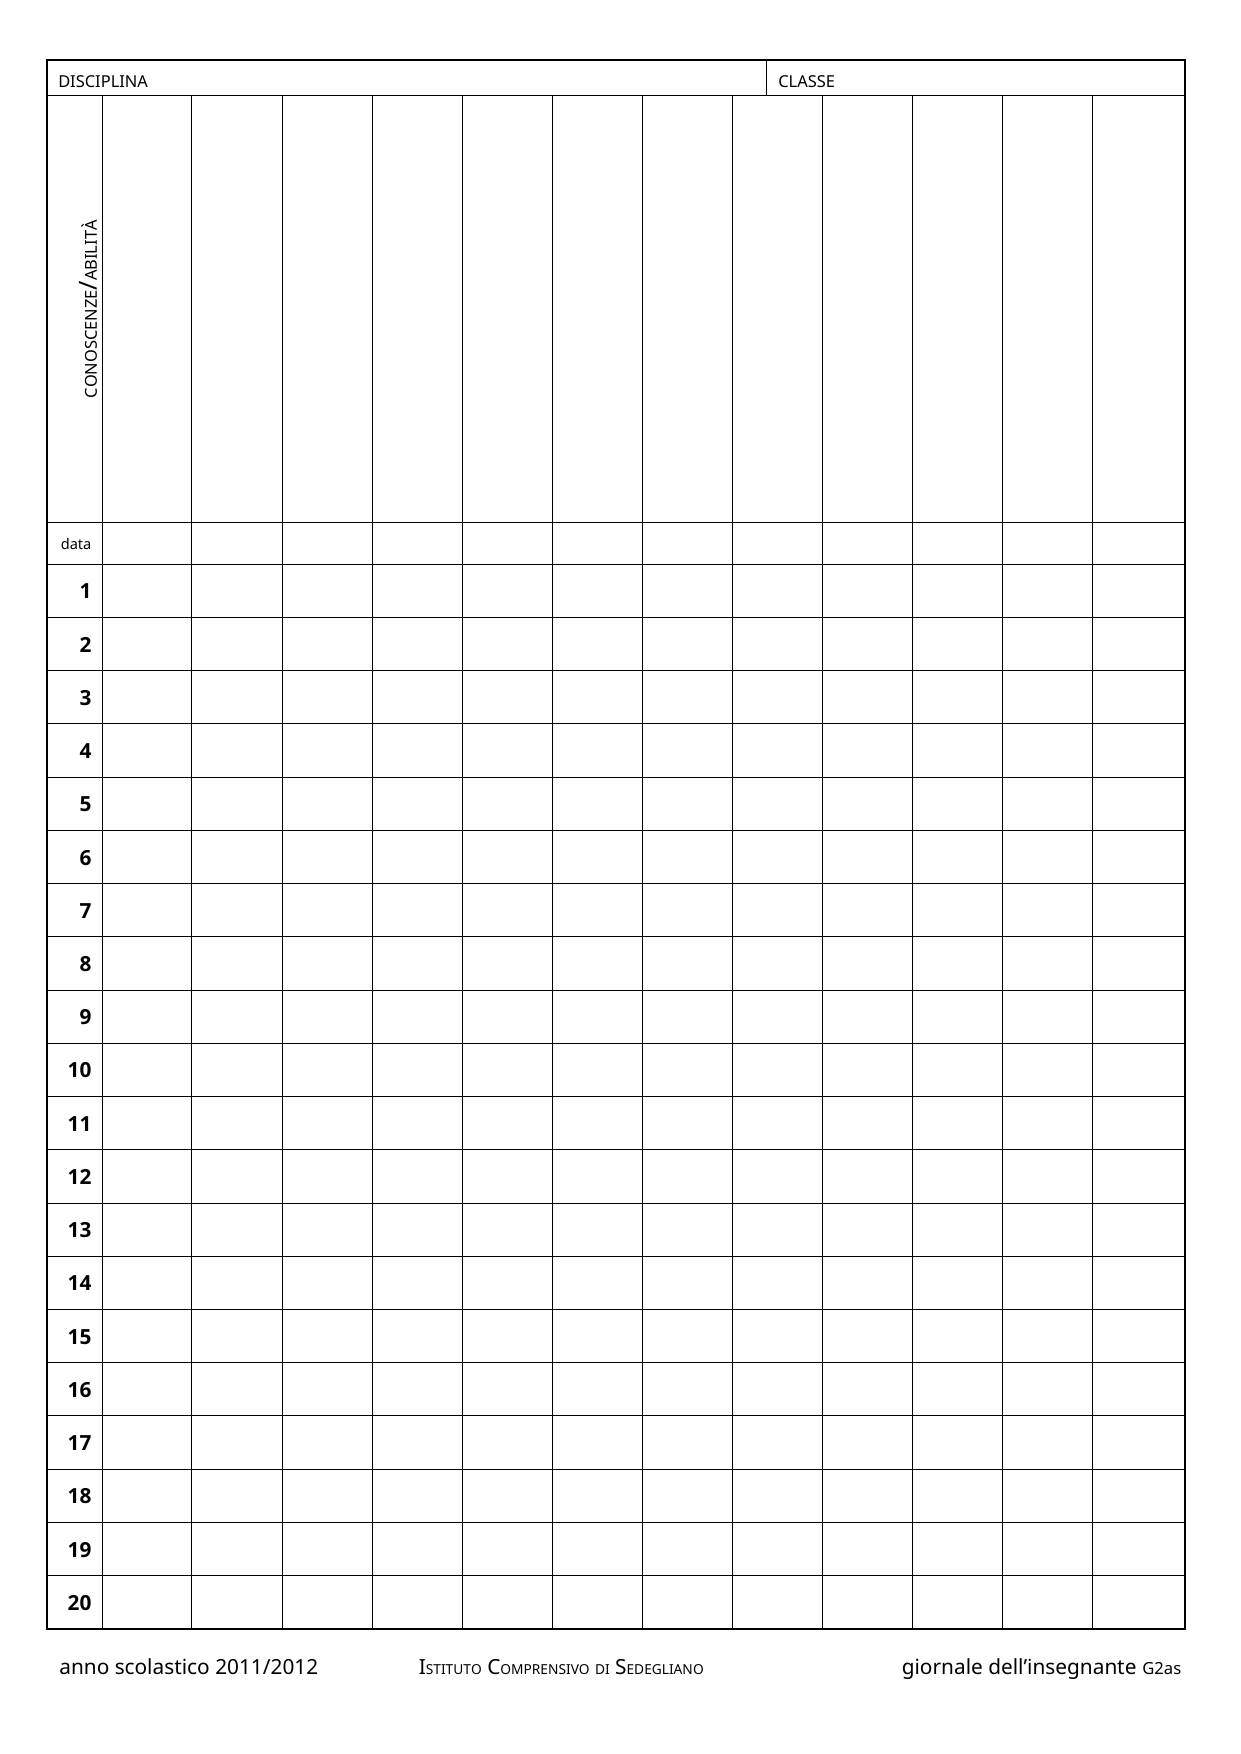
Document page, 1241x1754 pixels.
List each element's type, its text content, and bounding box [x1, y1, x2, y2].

table_cell [733, 1257, 822, 1309]
table_cell [373, 1097, 462, 1149]
table_cell [643, 1576, 732, 1628]
table_cell [283, 778, 372, 830]
table_cell [463, 1363, 552, 1415]
table_cell [192, 1204, 282, 1256]
table_cell [1093, 991, 1184, 1043]
table_cell [463, 1310, 552, 1362]
table_cell [1003, 523, 1092, 564]
table_cell [192, 937, 282, 989]
table_cell [913, 1044, 1002, 1096]
table_cell [1003, 1097, 1092, 1149]
table_cell [913, 1470, 1002, 1522]
table_cell [103, 1310, 191, 1362]
table_cell [103, 1523, 191, 1575]
table_cell [823, 1044, 912, 1096]
table_cell [1003, 778, 1092, 830]
table_cell [823, 724, 912, 777]
table_cell [913, 1310, 1002, 1362]
table_cell [1093, 96, 1184, 522]
table_cell [1093, 724, 1184, 777]
table_cell [823, 523, 912, 564]
table_cell [103, 1150, 191, 1202]
table_cell [192, 1416, 282, 1468]
table_cell [643, 1416, 732, 1468]
table_cell [643, 1523, 732, 1575]
table_cell [1093, 1150, 1184, 1202]
table_cell [733, 1523, 822, 1575]
table_cell 18 [48, 1470, 102, 1522]
table_cell [733, 96, 822, 522]
table_cell [553, 1363, 642, 1415]
table_cell [103, 724, 191, 777]
table_cell 19 [48, 1523, 102, 1575]
table_cell 4 [48, 724, 102, 777]
table_cell [283, 1204, 372, 1256]
table_cell [463, 724, 552, 777]
table_cell [373, 96, 462, 522]
table_cell 11 [48, 1097, 102, 1149]
table_cell [103, 1470, 191, 1522]
table_cell [373, 724, 462, 777]
table_cell [192, 884, 282, 936]
table_cell [1093, 1470, 1184, 1522]
table_cell [553, 778, 642, 830]
table_cell [1003, 565, 1092, 617]
table_cell [192, 96, 282, 522]
table_cell [553, 523, 642, 564]
table_cell [463, 1204, 552, 1256]
table_cell [823, 778, 912, 830]
table_cell [913, 778, 1002, 830]
table_cell 9 [48, 991, 102, 1043]
table_cell [1093, 1204, 1184, 1256]
table_cell [823, 831, 912, 883]
table_cell [283, 1523, 372, 1575]
table_cell [913, 1257, 1002, 1309]
table_cell [373, 1310, 462, 1362]
table_cell [373, 1576, 462, 1628]
table_cell [643, 831, 732, 883]
table_cell [463, 1576, 552, 1628]
table_cell [553, 1310, 642, 1362]
table_cell [463, 1257, 552, 1309]
table_cell data [48, 523, 102, 564]
table_cell 3 [48, 671, 102, 723]
table_cell [103, 1097, 191, 1149]
table_cell [823, 565, 912, 617]
table_cell [283, 991, 372, 1043]
table_cell [192, 991, 282, 1043]
table_cell [643, 565, 732, 617]
table_cell [643, 671, 732, 723]
table_cell [553, 1204, 642, 1256]
table_cell [823, 1576, 912, 1628]
table_cell [643, 1044, 732, 1096]
table_cell [103, 1257, 191, 1309]
table_cell [373, 618, 462, 670]
table_cell [643, 1097, 732, 1149]
table_cell [463, 1097, 552, 1149]
table_cell [913, 523, 1002, 564]
table_cell [1093, 1097, 1184, 1149]
table_cell [283, 618, 372, 670]
table_cell [192, 1576, 282, 1628]
table_cell [913, 1150, 1002, 1202]
table_cell [1003, 96, 1092, 522]
table_cell [733, 1150, 822, 1202]
table_cell 14 [48, 1257, 102, 1309]
table_cell [643, 1204, 732, 1256]
table_cell [643, 1363, 732, 1415]
table_cell [373, 1257, 462, 1309]
table_cell [103, 671, 191, 723]
table_cell [1003, 1470, 1092, 1522]
table_cell [463, 1150, 552, 1202]
table_cell [283, 937, 372, 989]
table_cell [463, 1470, 552, 1522]
table_cell [283, 1044, 372, 1096]
table_cell [1093, 1257, 1184, 1309]
table_cell [373, 937, 462, 989]
table_cell [643, 523, 732, 564]
table_cell [373, 565, 462, 617]
table_cell [1093, 884, 1184, 936]
table_cell [373, 778, 462, 830]
table_cell [553, 96, 642, 522]
table_cell [463, 1523, 552, 1575]
table_cell [823, 1416, 912, 1468]
table_cell [553, 1097, 642, 1149]
table_cell [1093, 1576, 1184, 1628]
table_header classe [767, 61, 870, 95]
table_cell [1093, 1523, 1184, 1575]
table_cell [463, 565, 552, 617]
table_cell [643, 96, 732, 522]
table_cell [733, 618, 822, 670]
table_cell 20 [48, 1576, 102, 1628]
table_cell [103, 523, 191, 564]
table_cell [192, 1523, 282, 1575]
table_cell [463, 778, 552, 830]
table_cell [373, 523, 462, 564]
table_cell [103, 991, 191, 1043]
table_cell [283, 1257, 372, 1309]
table_cell [643, 724, 732, 777]
table_cell [283, 523, 372, 564]
table_cell [733, 831, 822, 883]
table_cell [1003, 1523, 1092, 1575]
table_cell [103, 831, 191, 883]
table_cell [733, 1470, 822, 1522]
table_cell [103, 1576, 191, 1628]
table_cell [463, 618, 552, 670]
table_cell [553, 831, 642, 883]
table_cell [103, 884, 191, 936]
table_cell [733, 1097, 822, 1149]
table_cell [913, 671, 1002, 723]
table_cell [823, 618, 912, 670]
table_cell [192, 1150, 282, 1202]
table_cell [283, 1097, 372, 1149]
table_cell [283, 96, 372, 522]
table_cell [733, 1044, 822, 1096]
table_cell [733, 724, 822, 777]
table_cell [283, 831, 372, 883]
table_cell [823, 671, 912, 723]
table_cell [373, 1204, 462, 1256]
table_cell [823, 1097, 912, 1149]
table_cell [553, 1576, 642, 1628]
table_cell 5 [48, 778, 102, 830]
table_cell [192, 1310, 282, 1362]
table_cell [1003, 884, 1092, 936]
table_cell [1093, 1044, 1184, 1096]
table_cell [373, 884, 462, 936]
table_cell [103, 1044, 191, 1096]
table_cell [1093, 565, 1184, 617]
table_cell [553, 1150, 642, 1202]
table_cell [103, 778, 191, 830]
table_cell [643, 1470, 732, 1522]
table_cell [463, 96, 552, 522]
table_cell [463, 991, 552, 1043]
table_cell [643, 937, 732, 989]
table_cell [643, 1257, 732, 1309]
table_cell 8 [48, 937, 102, 989]
table_cell 12 [48, 1150, 102, 1202]
table_cell [913, 1523, 1002, 1575]
table_cell [463, 884, 552, 936]
table_cell [192, 1097, 282, 1149]
table_cell [913, 565, 1002, 617]
table_cell 10 [48, 1044, 102, 1096]
table_cell [643, 618, 732, 670]
table_cell [1093, 618, 1184, 670]
table_cell [373, 1363, 462, 1415]
table_cell [103, 618, 191, 670]
table_cell 17 [48, 1416, 102, 1468]
table_cell [733, 991, 822, 1043]
table_cell [1003, 671, 1092, 723]
table_cell [283, 1416, 372, 1468]
table_cell 2 [48, 618, 102, 670]
table_cell [643, 884, 732, 936]
table_cell [1003, 937, 1092, 989]
table_cell [373, 1416, 462, 1468]
table_cell [1093, 831, 1184, 883]
table_cell [733, 1363, 822, 1415]
table_cell [192, 1044, 282, 1096]
table_cell [103, 1363, 191, 1415]
table_cell [103, 1204, 191, 1256]
table_cell [1003, 1576, 1092, 1628]
table_header [191, 61, 766, 95]
table_cell [733, 778, 822, 830]
table_cell [913, 991, 1002, 1043]
table_cell [283, 565, 372, 617]
table_cell [733, 1576, 822, 1628]
table_cell [913, 618, 1002, 670]
table_cell [373, 1044, 462, 1096]
table_cell [283, 1310, 372, 1362]
table_cell [733, 1416, 822, 1468]
table_cell [373, 1523, 462, 1575]
table_cell [913, 1097, 1002, 1149]
table_cell [823, 1310, 912, 1362]
table_cell [1003, 1204, 1092, 1256]
table_cell [1003, 831, 1092, 883]
table_cell [553, 565, 642, 617]
table_cell [823, 1363, 912, 1415]
table_cell [823, 1523, 912, 1575]
table_cell [283, 724, 372, 777]
table_cell [103, 1416, 191, 1468]
table_cell 16 [48, 1363, 102, 1415]
table_cell [373, 831, 462, 883]
table_cell [1003, 1310, 1092, 1362]
table_cell [553, 1523, 642, 1575]
table_cell [913, 937, 1002, 989]
table_cell [463, 831, 552, 883]
table_cell [192, 523, 282, 564]
table_header disciplina [48, 61, 191, 95]
table_cell [1093, 778, 1184, 830]
table_cell [1093, 523, 1184, 564]
table_cell [823, 937, 912, 989]
table_cell [283, 671, 372, 723]
table_cell [1003, 1150, 1092, 1202]
table_cell [192, 724, 282, 777]
table_cell [103, 937, 191, 989]
table_cell [553, 724, 642, 777]
table_cell [1003, 1257, 1092, 1309]
table_cell [373, 1470, 462, 1522]
table_cell [463, 937, 552, 989]
table_cell conoscenze/abilità [48, 96, 102, 522]
table_cell [192, 671, 282, 723]
table_cell [643, 991, 732, 1043]
table_cell [373, 671, 462, 723]
table_cell [553, 1257, 642, 1309]
table_cell [1003, 1416, 1092, 1468]
table_cell [733, 523, 822, 564]
table_cell [553, 671, 642, 723]
table_cell 15 [48, 1310, 102, 1362]
table_cell 13 [48, 1204, 102, 1256]
table_cell [103, 565, 191, 617]
table_cell [733, 884, 822, 936]
table_cell [283, 1576, 372, 1628]
table_cell [823, 1470, 912, 1522]
table_cell [192, 1363, 282, 1415]
table_cell 1 [48, 565, 102, 617]
table_cell [553, 884, 642, 936]
table_cell [913, 1204, 1002, 1256]
table_cell [373, 1150, 462, 1202]
table_cell [192, 565, 282, 617]
table_cell [823, 1150, 912, 1202]
table_cell [913, 831, 1002, 883]
table_cell [1003, 1044, 1092, 1096]
table_cell [553, 937, 642, 989]
table_cell [553, 1416, 642, 1468]
table_cell [192, 618, 282, 670]
table_cell [643, 1310, 732, 1362]
table_cell [283, 1363, 372, 1415]
table_cell [463, 523, 552, 564]
table_cell [553, 1044, 642, 1096]
table_cell [733, 671, 822, 723]
table_cell [1093, 1310, 1184, 1362]
table_cell [192, 778, 282, 830]
table_cell [913, 96, 1002, 522]
table_cell [553, 1470, 642, 1522]
table_cell [1003, 1363, 1092, 1415]
table_cell [913, 884, 1002, 936]
table_cell [373, 991, 462, 1043]
table_cell [463, 671, 552, 723]
table_cell [1003, 991, 1092, 1043]
table_cell [283, 884, 372, 936]
table_cell [192, 1257, 282, 1309]
table_cell [463, 1416, 552, 1468]
table_header [870, 61, 1184, 95]
table_cell [1093, 1363, 1184, 1415]
table_cell [463, 1044, 552, 1096]
table_cell [643, 778, 732, 830]
table_cell [733, 1204, 822, 1256]
table_cell [823, 1257, 912, 1309]
table_cell [1093, 671, 1184, 723]
table_cell [913, 1416, 1002, 1468]
table_cell 6 [48, 831, 102, 883]
table_cell [1003, 724, 1092, 777]
table_cell [192, 1470, 282, 1522]
table_cell [553, 618, 642, 670]
table_cell [103, 96, 191, 522]
table_cell [192, 831, 282, 883]
table_cell [733, 937, 822, 989]
table_cell [553, 991, 642, 1043]
table_cell [913, 724, 1002, 777]
table_cell [643, 1150, 732, 1202]
table_cell [1003, 618, 1092, 670]
table_cell [733, 1310, 822, 1362]
table_cell [823, 96, 912, 522]
table_cell [823, 884, 912, 936]
table_cell [913, 1576, 1002, 1628]
table_cell 7 [48, 884, 102, 936]
table_cell [283, 1470, 372, 1522]
table_cell [823, 991, 912, 1043]
table_cell [913, 1363, 1002, 1415]
table_cell [283, 1150, 372, 1202]
table_cell [1093, 937, 1184, 989]
table_cell [733, 565, 822, 617]
table_cell [1093, 1416, 1184, 1468]
table_cell [823, 1204, 912, 1256]
